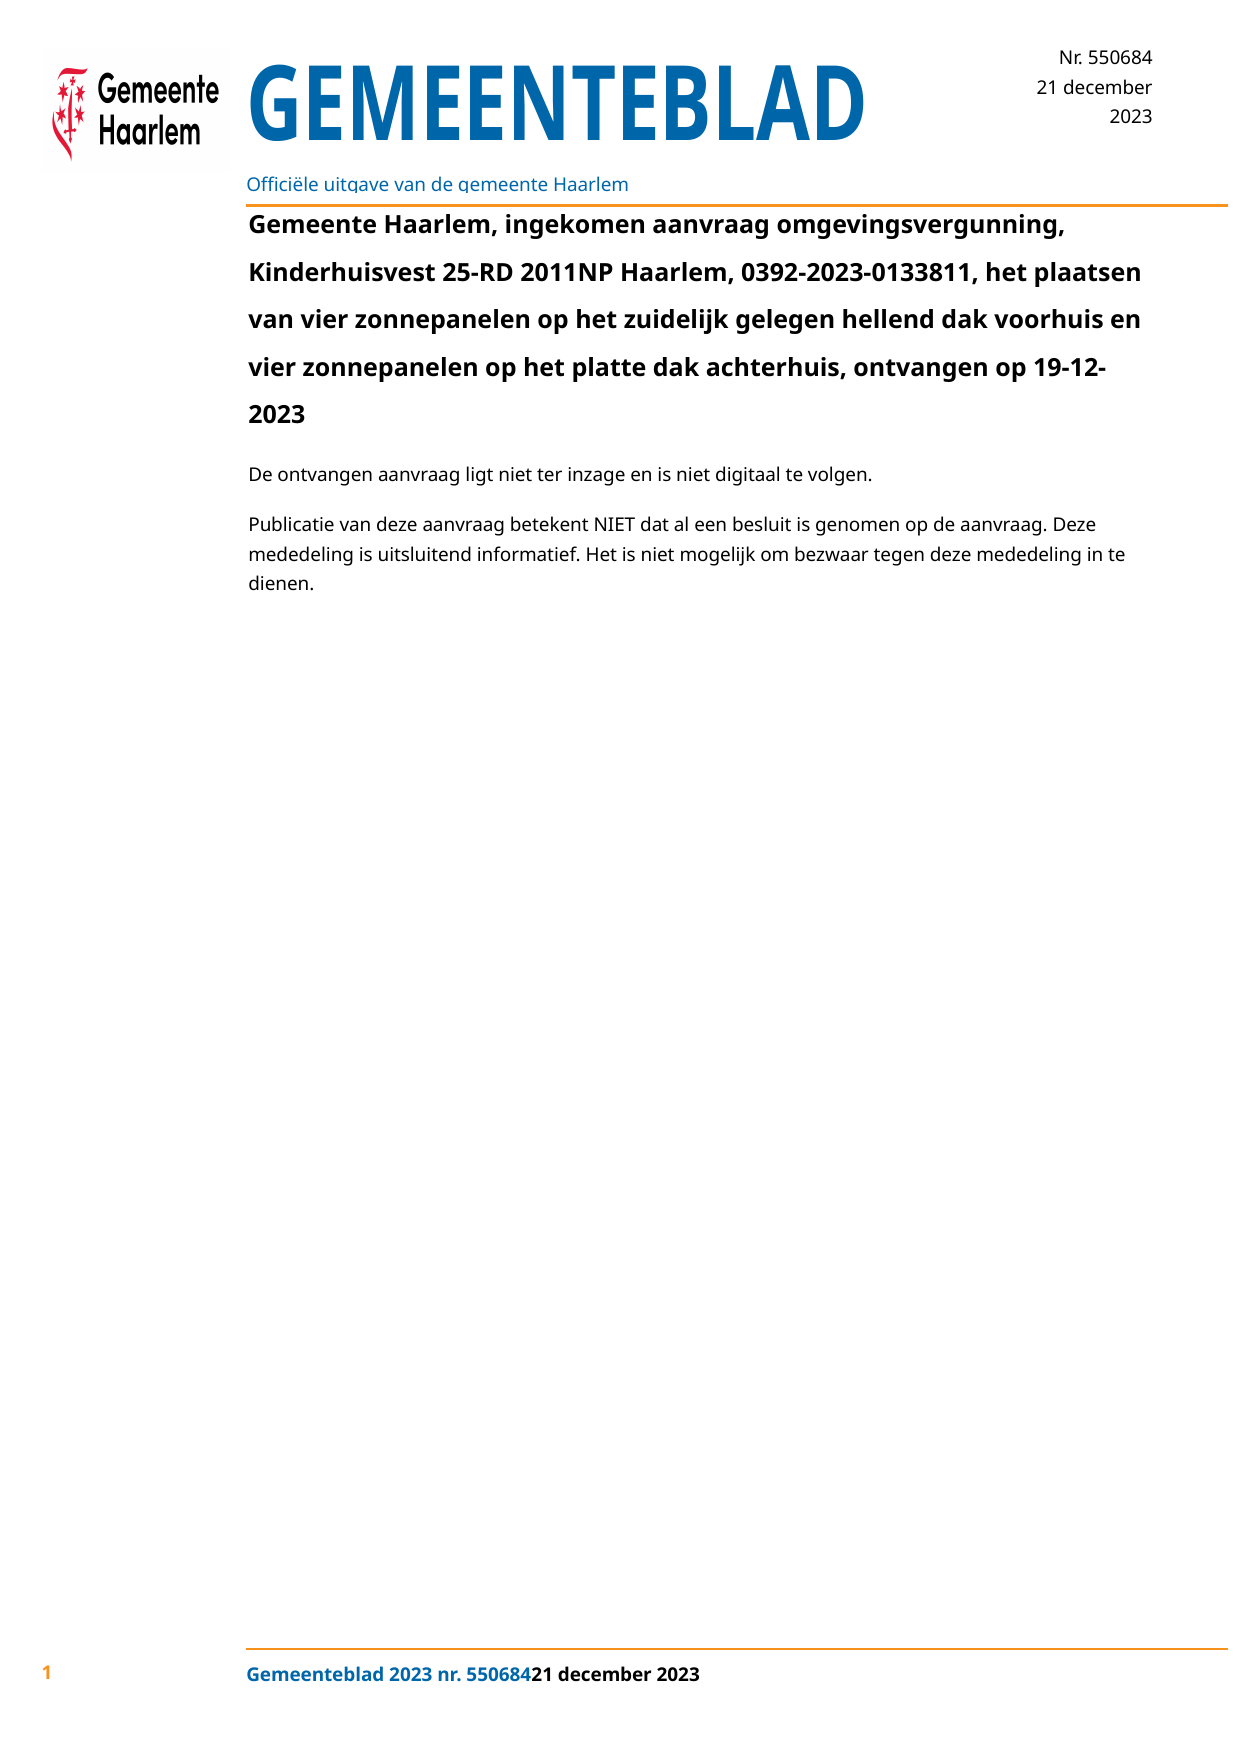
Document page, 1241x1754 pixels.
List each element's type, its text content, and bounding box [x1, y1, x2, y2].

text De ontvangen aanvraag ligt niet ter inzage en is niet digitaal te volgen. [248, 461, 1152, 486]
text Publicatie van deze aanvraag betekent NIET dat al een besluit is genomen op de aanvraag. Deze mededeling is uitsluitend informatief. Het is niet mogelijk om bezwaar tegen deze mededeling in te dienen. [248, 511, 1152, 596]
text Gemeente Haarlem, ingekomen aanvraag omgevingsvergunning, Kinderhuisvest 25-RD 2011NP Haarlem, 0392-2023-0133811, het plaatsen van vier zonnepanelen op het zuidelijk gelegen hellend dak voorhuis en vier zonnepanelen op het platte dak achterhuis, ontvangen op 19-12-2023 [248, 207, 1152, 431]
picture [41, 47, 231, 172]
